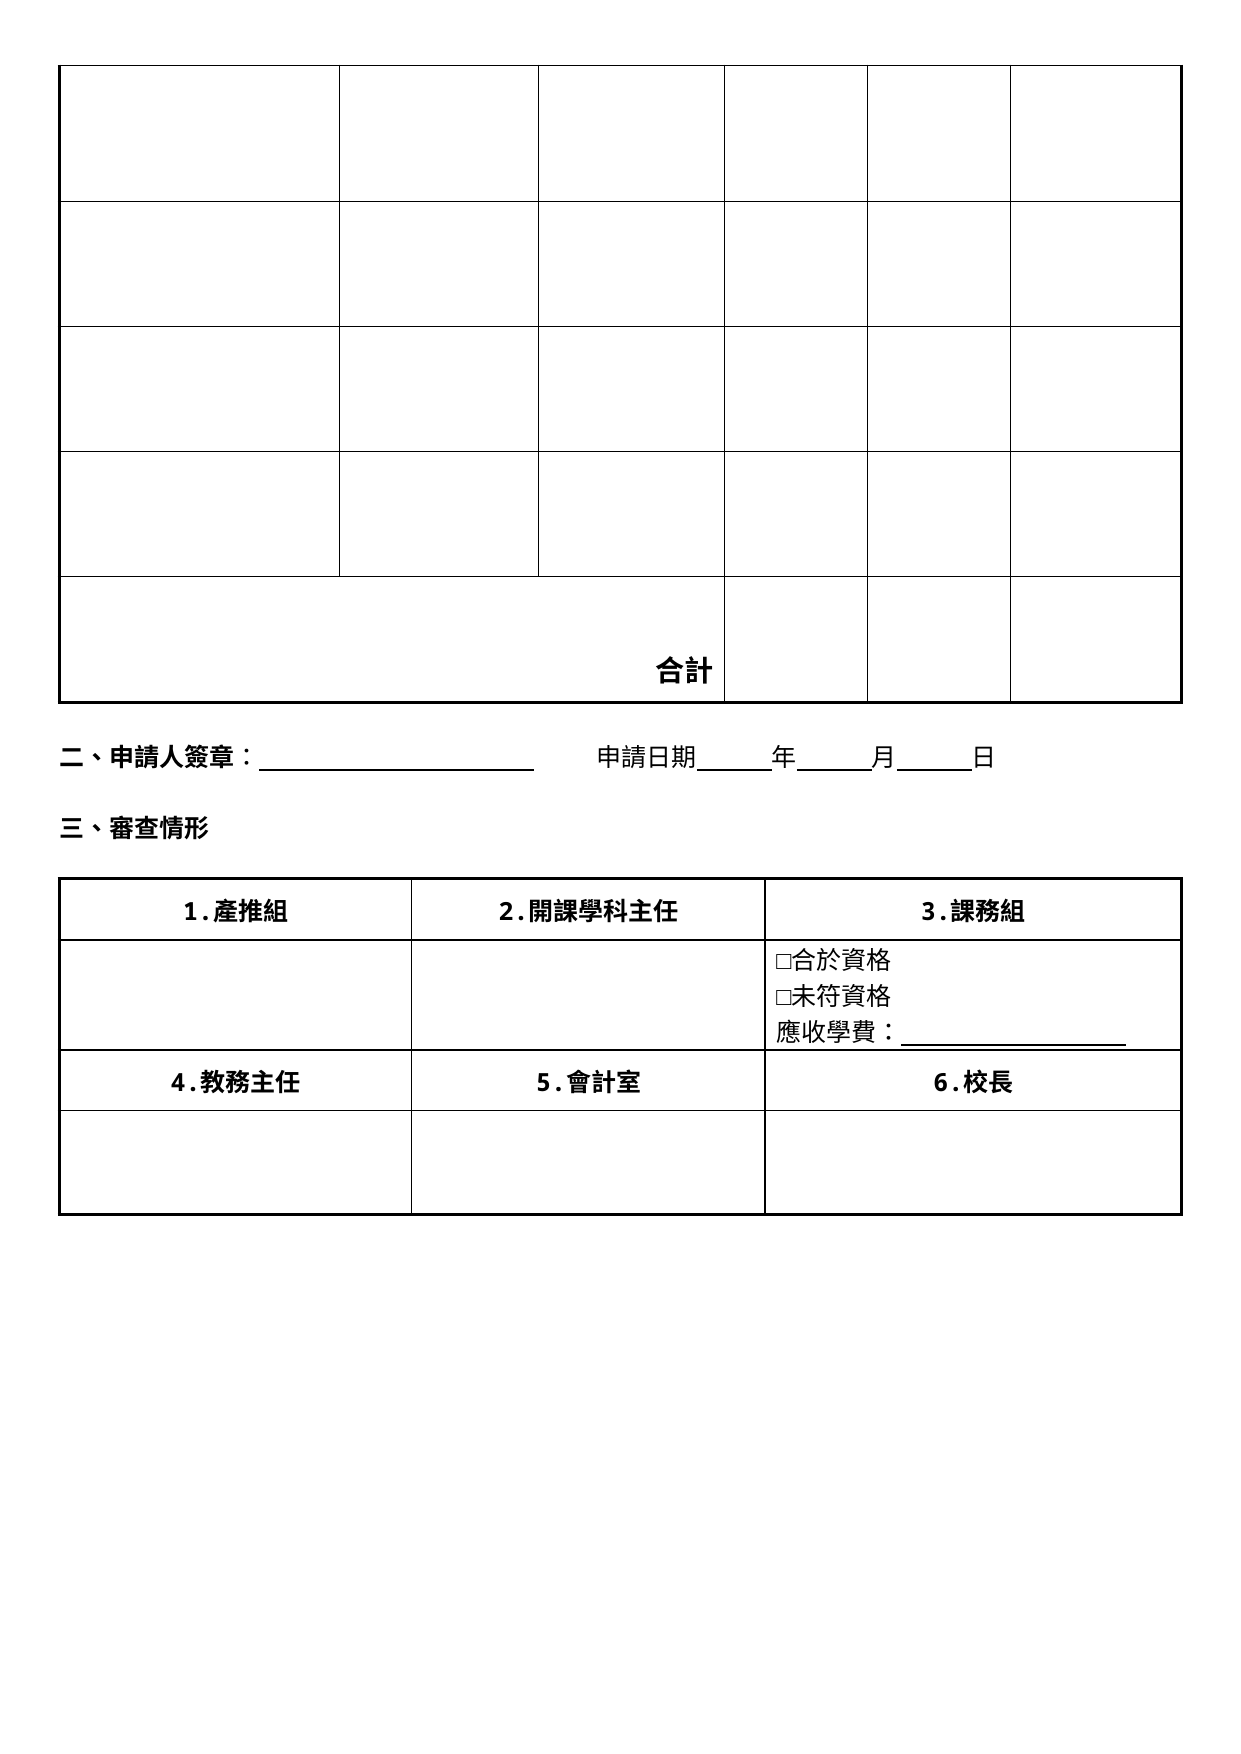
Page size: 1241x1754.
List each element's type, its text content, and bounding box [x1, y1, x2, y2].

table_cell [868, 327, 1010, 451]
table_cell 4.教務主任 [61, 1051, 411, 1109]
table_cell [868, 202, 1010, 326]
table_cell [539, 452, 724, 576]
table_cell [1011, 327, 1180, 451]
table_cell [539, 327, 724, 451]
table_cell [725, 66, 867, 201]
table_cell 5.會計室 [412, 1051, 764, 1109]
table_cell [61, 452, 339, 576]
table_cell [340, 327, 538, 451]
table_cell [61, 327, 339, 451]
table_cell [539, 202, 724, 326]
table_cell [1011, 202, 1180, 326]
text 二、申請人簽章： 申請日期 年 月 日 [59, 738, 1181, 774]
table_cell 6.校長 [766, 1051, 1180, 1109]
table_cell [412, 1111, 764, 1213]
table_cell [1011, 577, 1180, 701]
table_cell [61, 66, 339, 201]
table_cell [539, 66, 724, 201]
table_cell [61, 941, 411, 1049]
table_cell [725, 577, 867, 701]
table_cell [725, 452, 867, 576]
table_header 2.開課學科主任 [412, 880, 764, 939]
table_cell [766, 1111, 1180, 1213]
table_cell [725, 202, 867, 326]
table_cell [412, 941, 764, 1049]
table_cell [868, 577, 1010, 701]
table_cell [868, 452, 1010, 576]
table_cell [61, 1111, 411, 1213]
table_header 3.課務組 [766, 880, 1180, 939]
table_cell [725, 327, 867, 451]
table_header 1.產推組 [61, 880, 411, 939]
table_cell [340, 66, 538, 201]
table_cell □合於資格 □未符資格 應收學費： [766, 941, 1180, 1049]
table_cell 合計 [61, 577, 724, 701]
table_cell [61, 202, 339, 326]
table_cell [340, 452, 538, 576]
table_cell [340, 202, 538, 326]
table_cell [868, 66, 1010, 201]
table_cell [1011, 452, 1180, 576]
table_cell [1011, 66, 1180, 201]
text 三、審查情形 [59, 808, 1181, 844]
